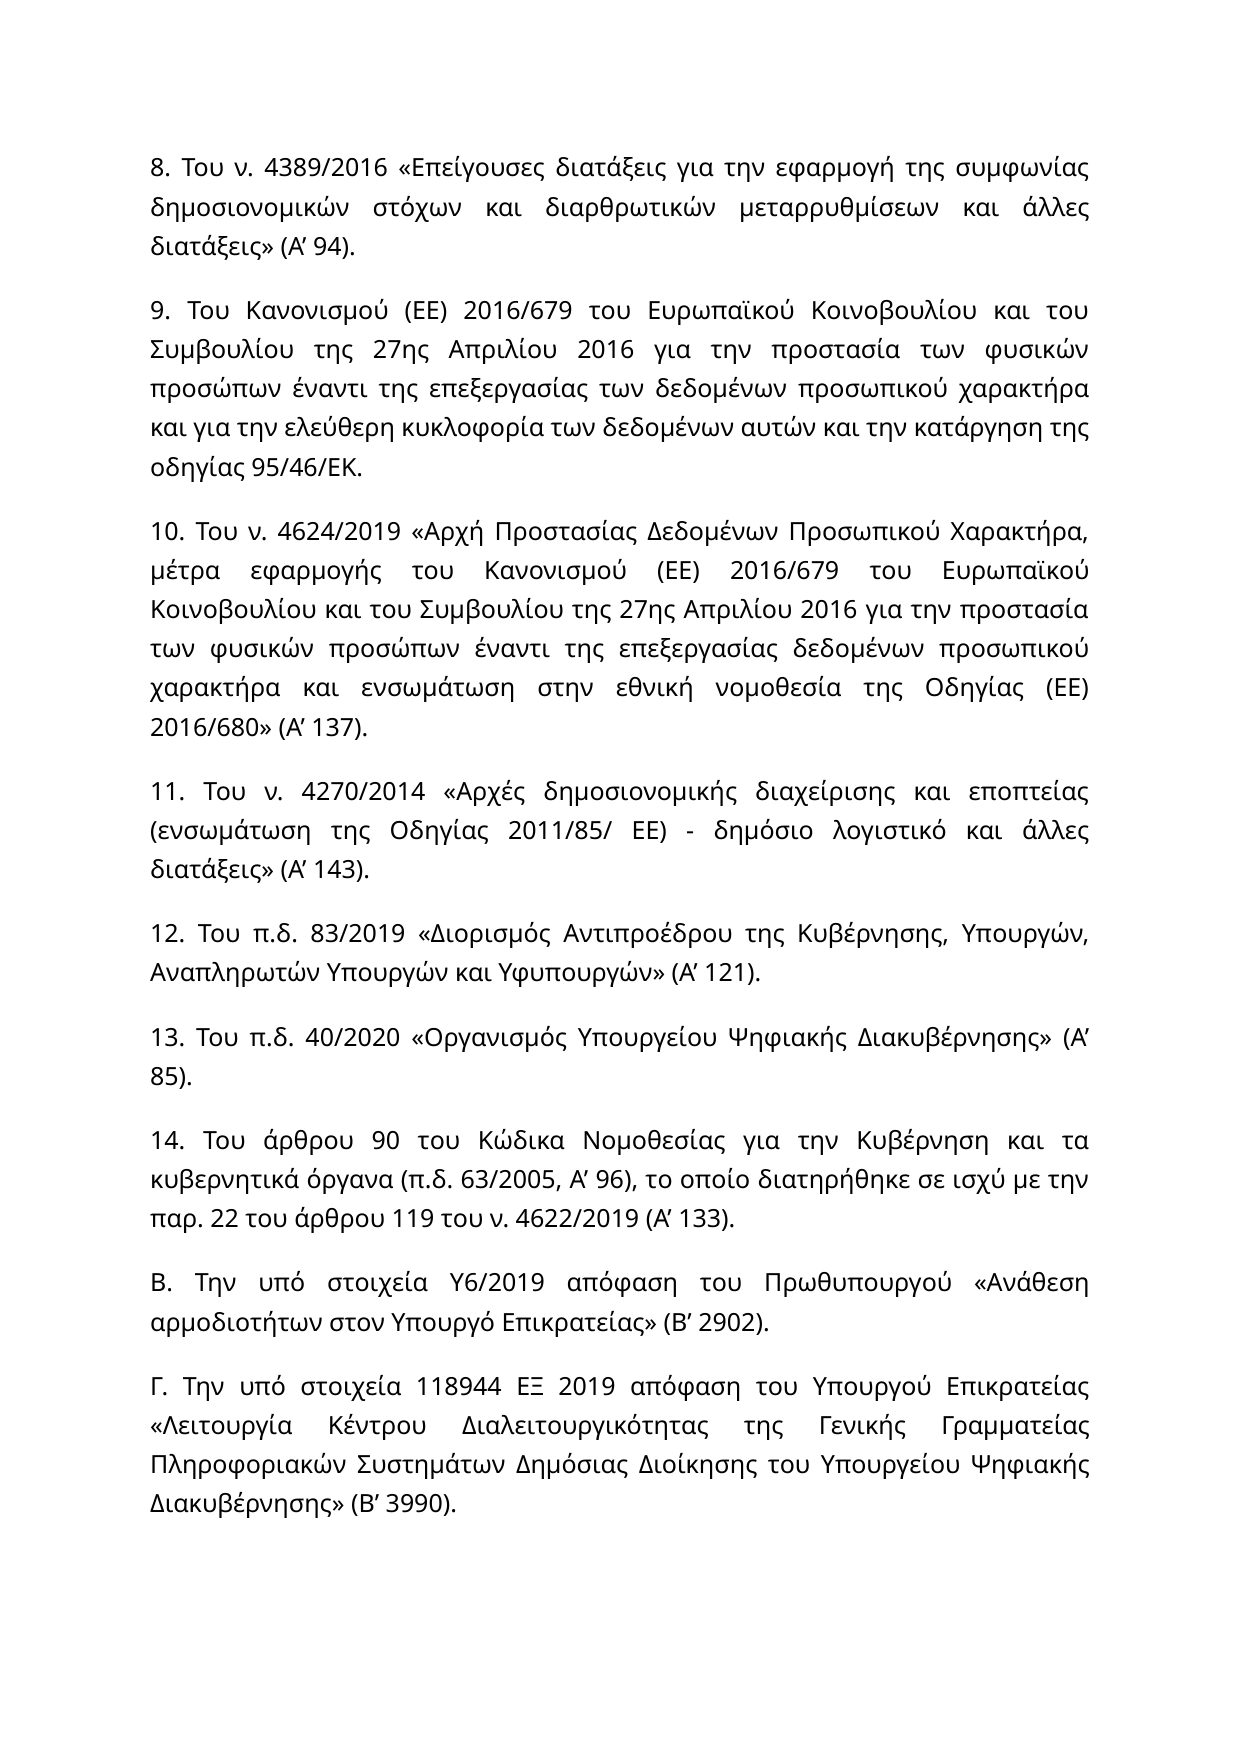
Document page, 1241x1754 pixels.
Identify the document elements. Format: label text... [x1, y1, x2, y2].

text 10. Του ν. 4624/2019 «Αρχή Προστασίας Δεδομένων Προσωπικού Χαρακτήρα, μέτρα εφαρμογής του Κανονισμού (ΕΕ) 2016/679 του Ευρωπαϊκού Κοινοβουλίου και του Συμβουλίου της 27ης Απριλίου 2016 για την προστασία των φυσικών προσώπων έναντι της επεξεργασίας δεδομένων προσωπικού χαρακτήρα και ενσωμάτωση στην εθνική νομοθεσία της Οδηγίας (ΕΕ) 2016/680» (Α’ 137). [150, 513, 1090, 743]
text 14. Του άρθρου 90 του Κώδικα Νομοθεσίας για την Κυβέρνηση και τα κυβερνητικά όργανα (π.δ. 63/2005, Α’ 96), το οποίο διατηρήθηκε σε ισχύ με την παρ. 22 του άρθρου 119 του ν. 4622/2019 (Α’ 133). [150, 1122, 1090, 1235]
text 8. Του ν. 4389/2016 «Επείγουσες διατάξεις για την εφαρμογή της συμφωνίας δημοσιονομικών στόχων και διαρθρωτικών μεταρρυθμίσεων και άλλες διατάξεις» (Α’ 94). [150, 150, 1090, 262]
text Β. Την υπό στοιχεία Υ6/2019 απόφαση του Πρωθυπουργού «Ανάθεση αρμοδιοτήτων στον Υπουργό Επικρατείας» (Β’ 2902). [150, 1265, 1090, 1338]
text 12. Του π.δ. 83/2019 «Διορισμός Αντιπροέδρου της Κυβέρνησης, Υπουργών, Αναπληρωτών Υπουργών και Υφυπουργών» (Α’ 121). [150, 916, 1090, 989]
text 9. Του Κανονισμού (ΕΕ) 2016/679 του Ευρωπαϊκού Κοινοβουλίου και του Συμβουλίου της 27ης Απριλίου 2016 για την προστασία των φυσικών προσώπων έναντι της επεξεργασίας των δεδομένων προσωπικού χαρακτήρα και για την ελεύθερη κυκλοφορία των δεδομένων αυτών και την κατάργηση της οδηγίας 95/46/ΕΚ. [150, 292, 1090, 483]
text 11. Του ν. 4270/2014 «Αρχές δημοσιονομικής διαχείρισης και εποπτείας (ενσωμάτωση της Οδηγίας 2011/85/ ΕΕ) - δημόσιο λογιστικό και άλλες διατάξεις» (Α’ 143). [150, 773, 1090, 886]
text Γ. Την υπό στοιχεία 118944 ΕΞ 2019 απόφαση του Υπουργού Επικρατείας «Λειτουργία Κέντρου Διαλειτουργικότητας της Γενικής Γραμματείας Πληροφοριακών Συστημάτων Δημόσιας Διοίκησης του Υπουργείου Ψηφιακής Διακυβέρνησης» (Β’ 3990). [150, 1368, 1090, 1520]
text 13. Του π.δ. 40/2020 «Οργανισμός Υπουργείου Ψηφιακής Διακυβέρνησης» (Α’ 85). [150, 1019, 1090, 1092]
